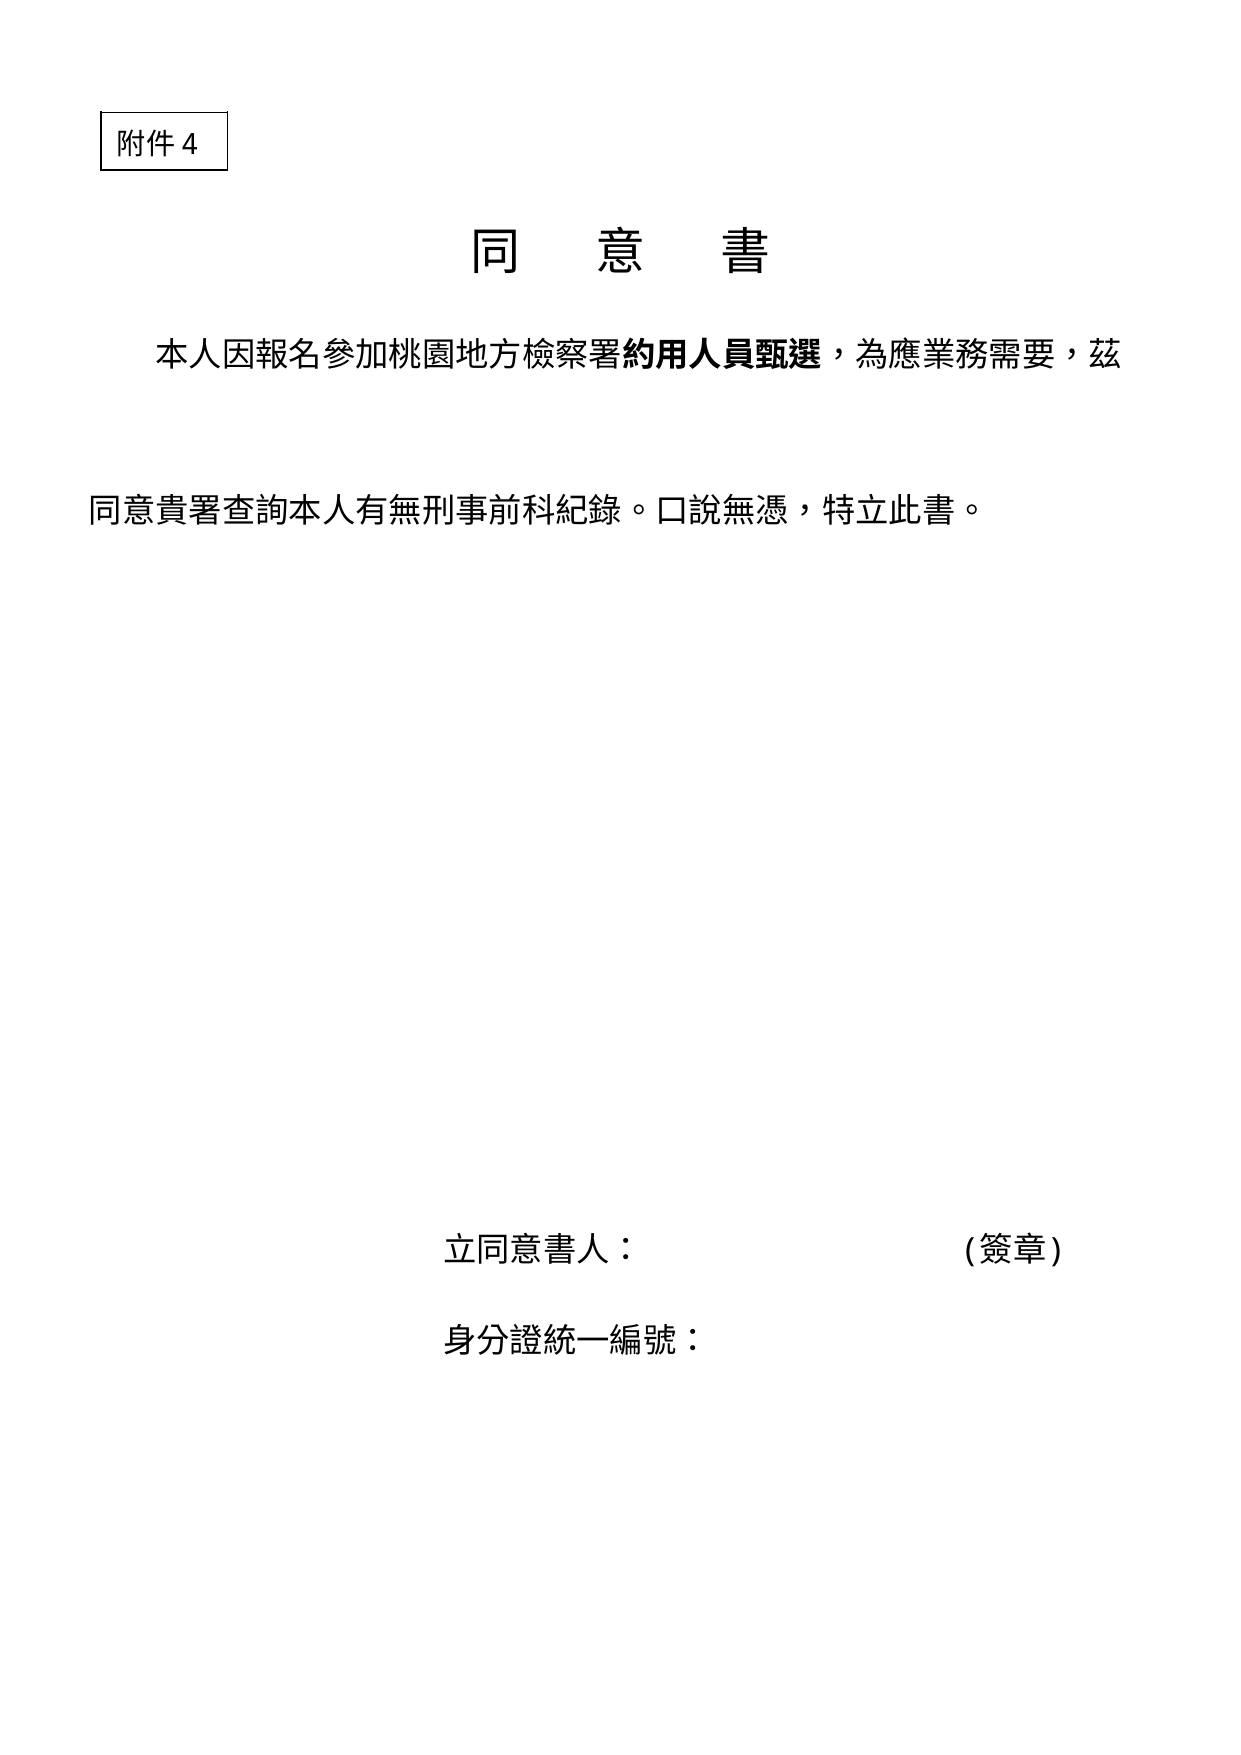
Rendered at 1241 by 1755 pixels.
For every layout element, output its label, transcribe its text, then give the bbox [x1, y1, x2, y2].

text 身分證統一編號： [443, 1296, 1152, 1358]
text 立同意書人： (簽章) [443, 1205, 1152, 1268]
text 同 意 書 [89, 175, 1152, 300]
text 本人因報名參加桃園地方檢察署約用人員甄選，為應業務需要，茲同意貴署查詢本人有無刑事前科紀錄。口說無憑，特立此書。 [89, 310, 1152, 529]
text 附件4 [117, 120, 212, 162]
text [102, 113, 227, 169]
